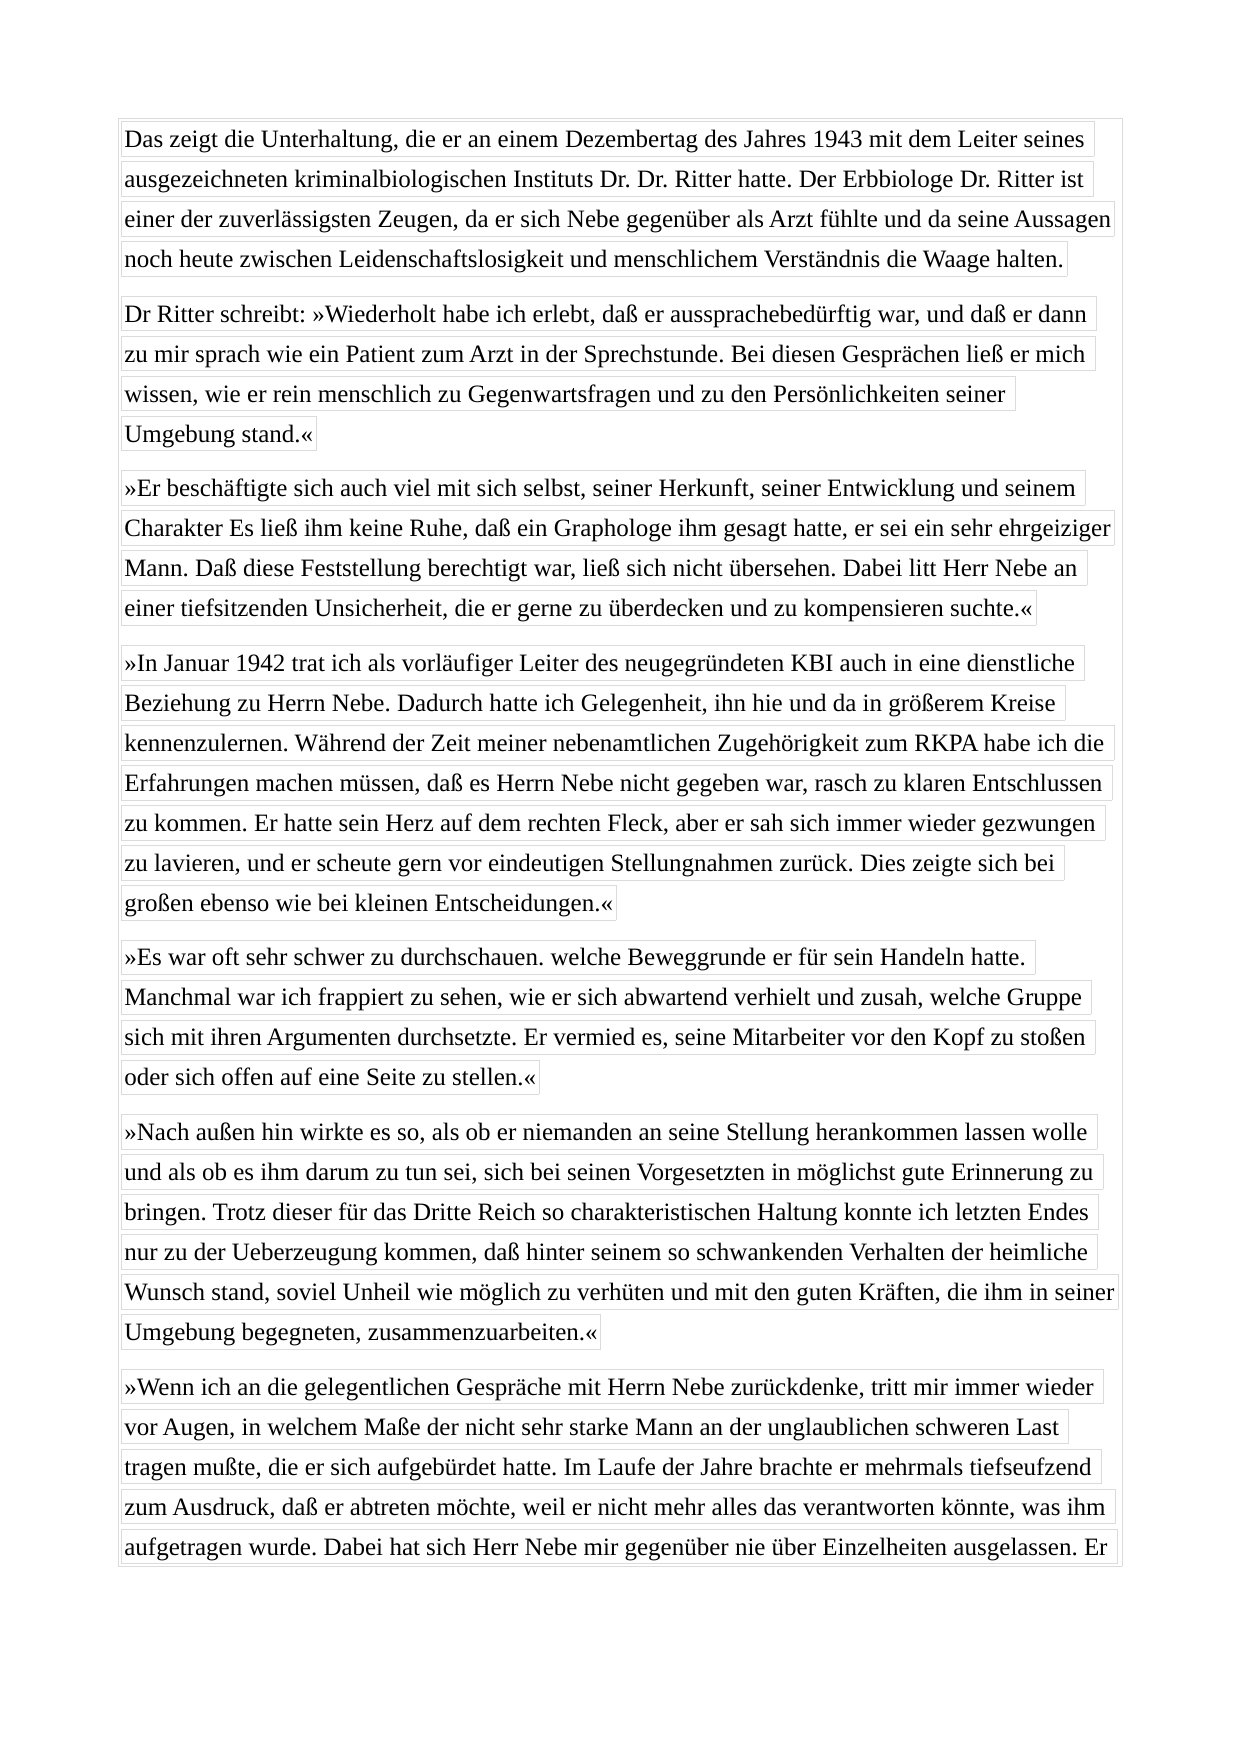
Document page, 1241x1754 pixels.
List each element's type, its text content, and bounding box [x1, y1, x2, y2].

text »In Januar 1942 trat ich als vorläufiger Leiter des neugegründeten KBI auch in eine dienstliche Beziehung zu Herrn Nebe. Dadurch hatte ich Gelegenheit, ihn hie und da in größerem Kreise kennenzulernen. Während der Zeit meiner nebenamtlichen Zugehörigkeit zum RKPA habe ich die Erfahrungen machen müssen, daß es Herrn Nebe nicht gegeben war, rasch zu klaren Entschlussen zu kommen. Er hatte sein Herz auf dem rechten Fleck, aber er sah sich immer wieder gezwungen zu lavieren, und er scheute gern vor eindeutigen Stellungnahmen zurück. Dies zeigte sich bei großen ebenso wie bei kleinen Entscheidungen.« [119, 642, 1122, 920]
text »Er beschäftigte sich auch viel mit sich selbst, seiner Herkunft, seiner Entwicklung und seinem Charakter Es ließ ihm keine Ruhe, daß ein Graphologe ihm gesagt hatte, er sei ein sehr ehrgeiziger Mann. Daß diese Feststellung berechtigt war, ließ sich nicht übersehen. Dabei litt Herr Nebe an einer tiefsitzenden Unsicherheit, die er gerne zu überdecken und zu kompensieren suchte.« [119, 467, 1122, 625]
text »Es war oft sehr schwer zu durchschauen. welche Beweggrunde er für sein Handeln hatte. Manchmal war ich frappiert zu sehen, wie er sich abwartend verhielt und zusah, welche Gruppe sich mit ihren Argumenten durchsetzte. Er vermied es, seine Mitarbeiter vor den Kopf zu stoßen oder sich offen auf eine Seite zu stellen.« [119, 936, 1122, 1094]
text »Nach außen hin wirkte es so, als ob er niemanden an seine Stellung herankommen lassen wolle und als ob es ihm darum zu tun sei, sich bei seinen Vorgesetzten in möglichst gute Erinnerung zu bringen. Trotz dieser für das Dritte Reich so charakteristischen Haltung konnte ich letzten Endes nur zu der Ueberzeugung kommen, daß hinter seinem so schwankenden Verhalten der heimliche Wunsch stand, soviel Unheil wie möglich zu verhüten und mit den guten Kräften, die ihm in seiner Umgebung begegneten, zusammenzuarbeiten.« [119, 1111, 1122, 1349]
text Dr Ritter schreibt: »Wiederholt habe ich erlebt, daß er aussprachebedürftig war, und daß er dann zu mir sprach wie ein Patient zum Arzt in der Sprechstunde. Bei diesen Gesprächen ließ er mich wissen, wie er rein menschlich zu Gegenwartsfragen und zu den Persönlichkeiten seiner Umgebung stand.« [119, 293, 1122, 451]
text Das zeigt die Unterhaltung, die er an einem Dezembertag des Jahres 1943 mit dem Leiter seines ausgezeichneten kriminalbiologischen Instituts Dr. Dr. Ritter hatte. Der Erbbiologe Dr. Ritter ist einer der zuverlässigsten Zeugen, da er sich Nebe gegenüber als Arzt fühlte und da seine Aussagen noch heute zwischen Leidenschaftslosigkeit und menschlichem Verständnis die Waage halten. [119, 119, 1122, 276]
text »Wenn ich an die gelegentlichen Gespräche mit Herrn Nebe zurückdenke, tritt mir immer wieder vor Augen, in welchem Maße der nicht sehr starke Mann an der unglaublichen schweren Last tragen mußte, die er sich aufgebürdet hatte. Im Laufe der Jahre brachte er mehrmals tiefseufzend zum Ausdruck, daß er abtreten möchte, weil er nicht mehr alles das verantworten könnte, was ihm aufgetragen wurde. Dabei hat sich Herr Nebe mir gegenüber nie über Einzelheiten ausgelassen. Er [119, 1366, 1122, 1566]
